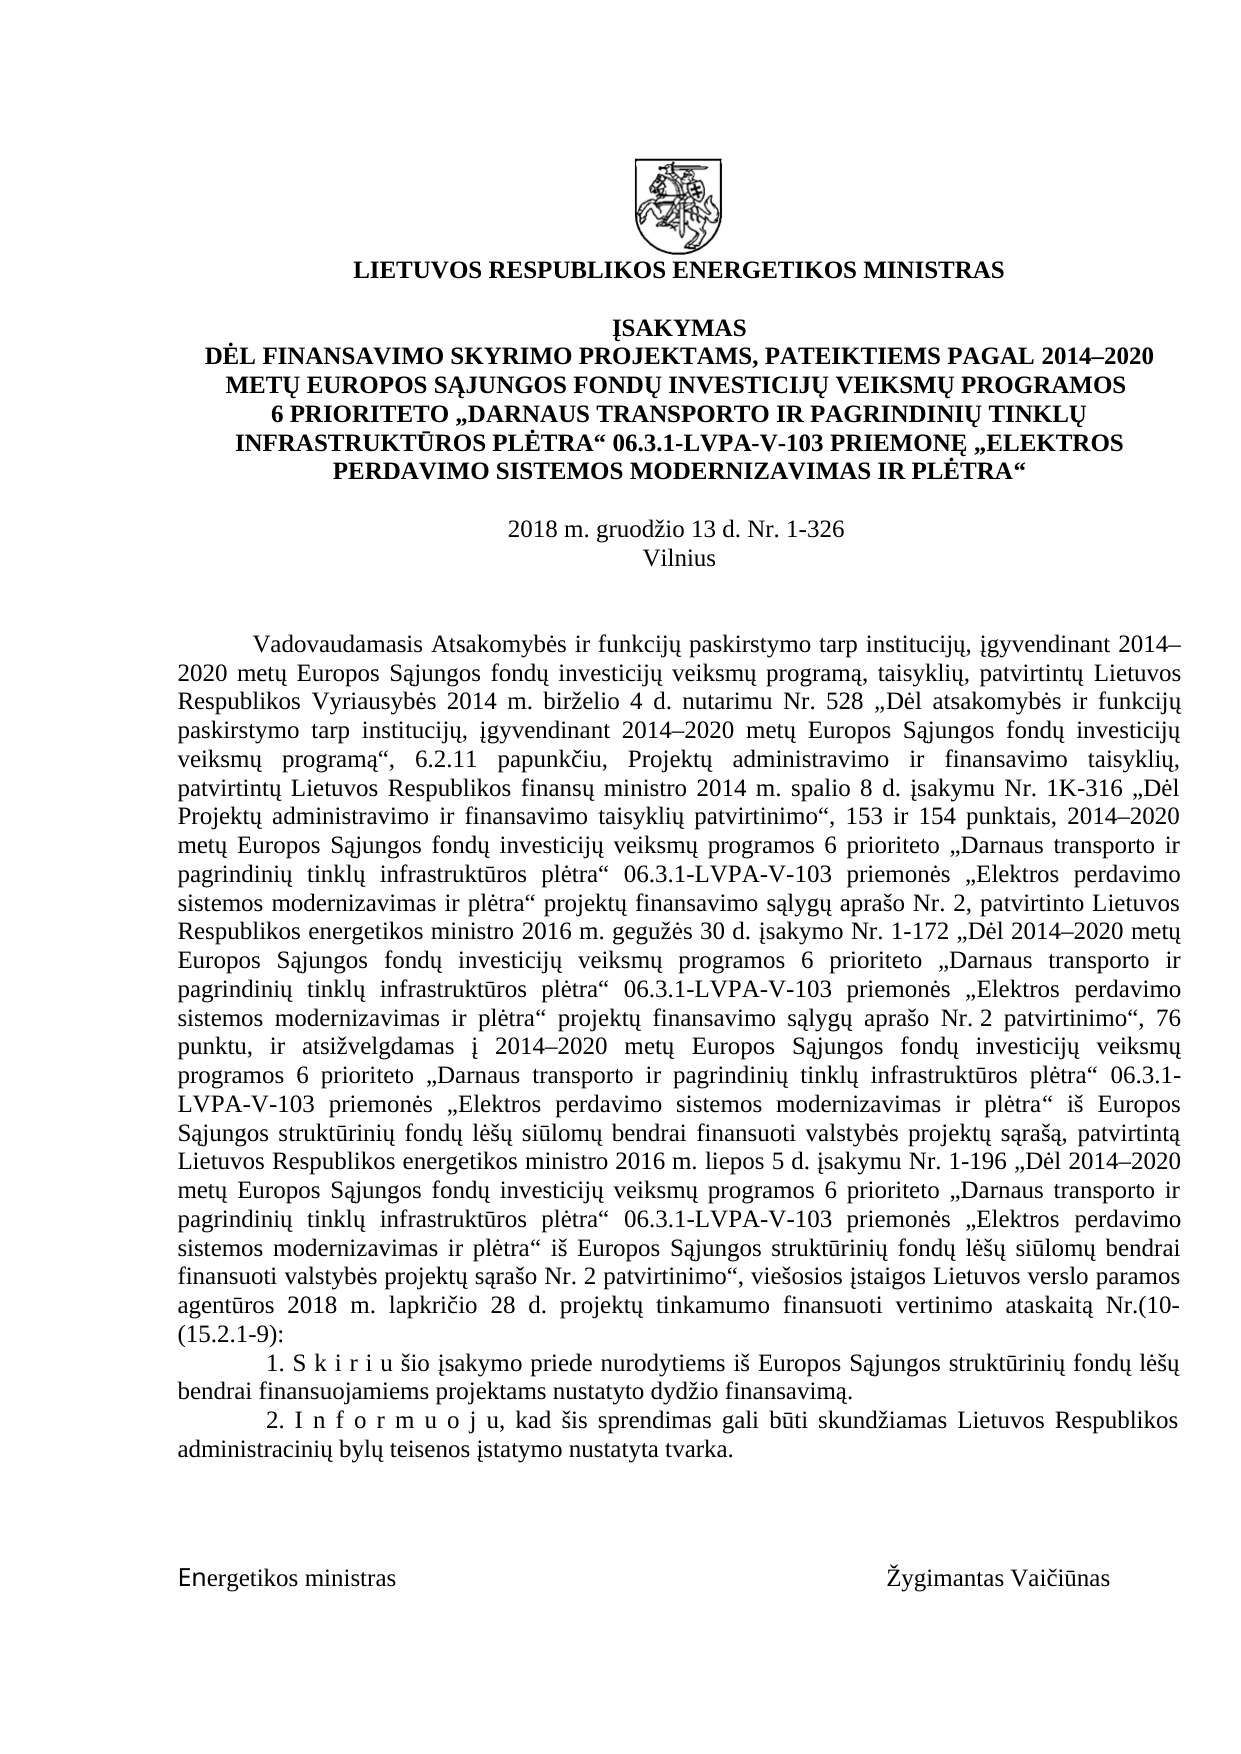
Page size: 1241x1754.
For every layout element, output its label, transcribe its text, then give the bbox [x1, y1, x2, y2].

text 1. S k i r i u šio įsakymo priede nurodytiems iš Europos Sąjungos struktūrinių fondų lėšų bendrai finansuojamiems projektams nustatyto dydžio finansavimą. [177, 1348, 1181, 1405]
text ĮSAKYMAS [177, 313, 1181, 341]
text 2. I n f o r m u o j u, kad šis sprendimas gali būti skundžiamas Lietuvos Respublikos administracinių bylų teisenos įstatymo nustatyta tvarka. [177, 1405, 1181, 1463]
text DĖL FINANSAVIMO SKYRIMO PROJEKTAMS, PATEIKTIEMS PAGAL 2014–2020 METŲ EUROPOS SĄJUNGOS FONDŲ INVESTICIJŲ VEIKSMŲ PROGRAMOS 6 PRIORITETO „DARNAUS TRANSPORTO IR PAGRINDINIŲ TINKLŲ INFRASTRUKTŪROS PLĖTRA“ 06.3.1-LVPA-V-103 PRIEMONĘ „Elektros perdavimo sistemos modernizavimas ir plėtra“ [177, 341, 1181, 485]
text Vadovaudamasis Atsakomybės ir funkcijų paskirstymo tarp institucijų, įgyvendinant 2014–2020 metų Europos Sąjungos fondų investicijų veiksmų programą, taisyklių, patvirtintų Lietuvos Respublikos Vyriausybės 2014 m. birželio 4 d. nutarimu Nr. 528 „Dėl atsakomybės ir funkcijų paskirstymo tarp institucijų, įgyvendinant 2014–2020 metų Europos Sąjungos fondų investicijų veiksmų programą“, 6.2.11 papunkčiu, Projektų administravimo ir finansavimo taisyklių, patvirtintų Lietuvos Respublikos finansų ministro 2014 m. spalio 8 d. įsakymu Nr. 1K-316 „Dėl Projektų administravimo ir finansavimo taisyklių patvirtinimo“, 153 ir 154 punktais, 2014–2020 metų Europos Sąjungos fondų investicijų veiksmų programos 6 prioriteto „Darnaus transporto ir pagrindinių tinklų infrastruktūros plėtra“ 06.3.1-LVPA-V-103 priemonės „Elektros perdavimo sistemos modernizavimas ir plėtra“ projektų finansavimo sąlygų aprašo Nr. 2, patvirtinto Lietuvos Respublikos energetikos ministro 2016 m. gegužės 30 d. įsakymo Nr. 1-172 „Dėl 2014–2020 metų Europos Sąjungos fondų investicijų veiksmų programos 6 prioriteto „Darnaus transporto ir pagrindinių tinklų infrastruktūros plėtra“ 06.3.1-LVPA-V-103 priemonės „Elektros perdavimo sistemos modernizavimas ir plėtra“ projektų finansavimo sąlygų aprašo Nr. 2 patvirtinimo“, 76 punktu, ir atsižvelgdamas į 2014–2020 metų Europos Sąjungos fondų investicijų veiksmų programos 6 prioriteto „Darnaus transporto ir pagrindinių tinklų infrastruktūros plėtra“ 06.3.1-LVPA-V-103 priemonės „Elektros perdavimo sistemos modernizavimas ir plėtra“ iš Europos Sąjungos struktūrinių fondų lėšų siūlomų bendrai finansuoti valstybės projektų sąrašą, patvirtintą Lietuvos Respublikos energetikos ministro 2016 m. liepos 5 d. įsakymu Nr. 1-196 „Dėl 2014–2020 metų Europos Sąjungos fondų investicijų veiksmų programos 6 prioriteto „Darnaus transporto ir pagrindinių tinklų infrastruktūros plėtra“ 06.3.1-LVPA-V-103 priemonės „Elektros perdavimo sistemos modernizavimas ir plėtra“ iš Europos Sąjungos struktūrinių fondų lėšų siūlomų bendrai finansuoti valstybės projektų sąrašo Nr. 2 patvirtinimo“, viešosios įstaigos Lietuvos verslo paramos agentūros 2018 m. lapkričio 28 d. projektų tinkamumo finansuoti vertinimo ataskaitą Nr.(10-(15.2.1-9): [177, 629, 1181, 1348]
text lIETUVOS RESPUBLIKOS energetikos MINISTRAS [177, 255, 1181, 284]
text Energetikos ministras Žygimantas Vaičiūnas [177, 1559, 1181, 1594]
text Vilnius [177, 543, 1181, 571]
text 2018 m. gruodžio 13 d. Nr. 1-326 [177, 514, 1181, 543]
